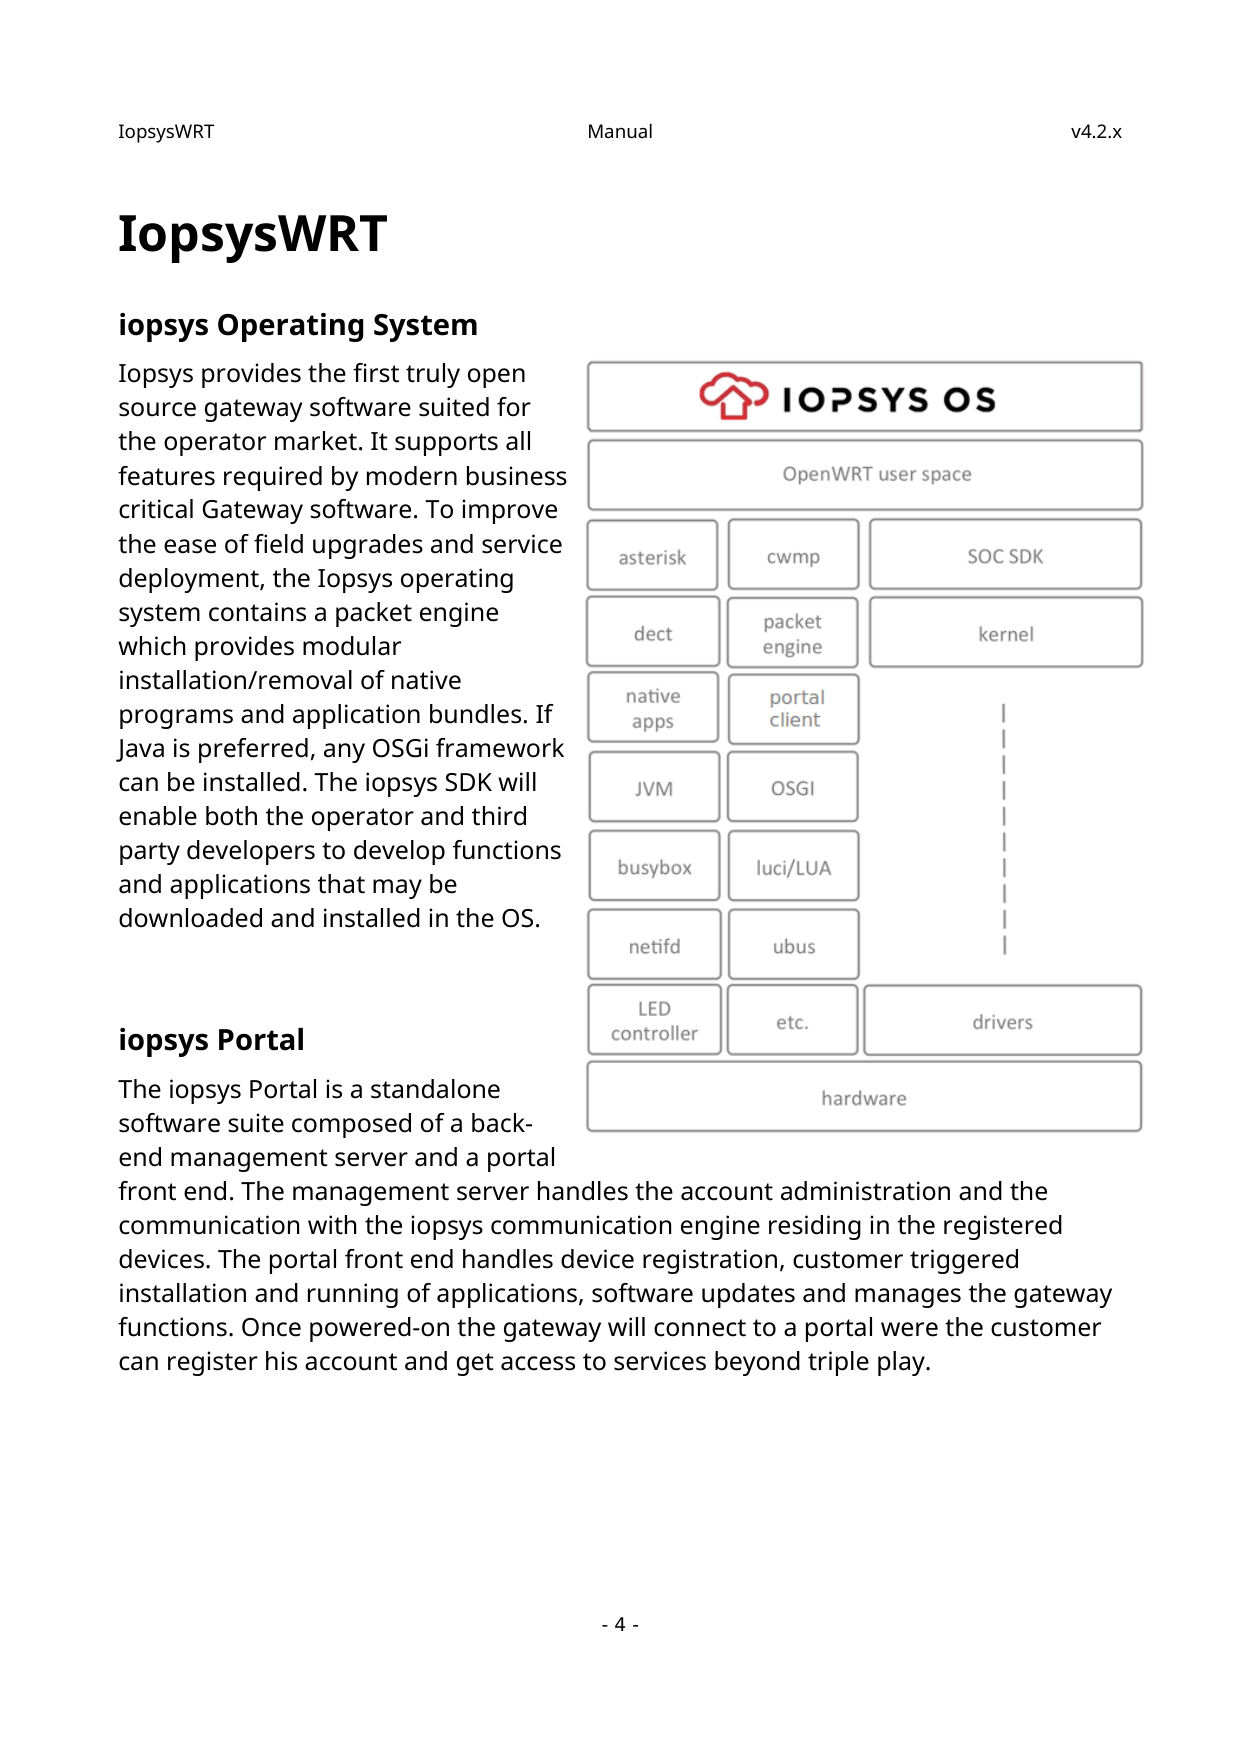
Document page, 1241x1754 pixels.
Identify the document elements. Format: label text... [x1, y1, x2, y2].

subtitle IopsysWRT [118, 198, 1122, 266]
picture [570, 343, 1160, 1148]
text The iopsys Portal is a standalone software suite composed of a back-end management server and a portal front end. The management server handles the account administration and the communication with the iopsys communication engine residing in the registered devices. The portal front end handles device registration, customer triggered installation and running of applications, software updates and manages the gateway functions. Once powered-on the gateway will connect to a portal were the customer can register his account and get access to services beyond triple play. [118, 1071, 1122, 1378]
subtitle iopsys Operating System [118, 304, 1122, 343]
text Iopsys provides the first truly open source gateway software suited for the operator market. It supports all features required by modern business critical Gateway software. To improve the ease of field upgrades and service deployment, the Iopsys operating system contains a packet engine which provides modular installation/removal of native programs and application bundles. If Java is preferred, any OSGi framework can be installed. The iopsys SDK will enable both the operator and third party developers to develop functions and applications that may be downloaded and installed in the OS. [118, 356, 570, 935]
subtitle iopsys Portal [118, 1019, 570, 1059]
